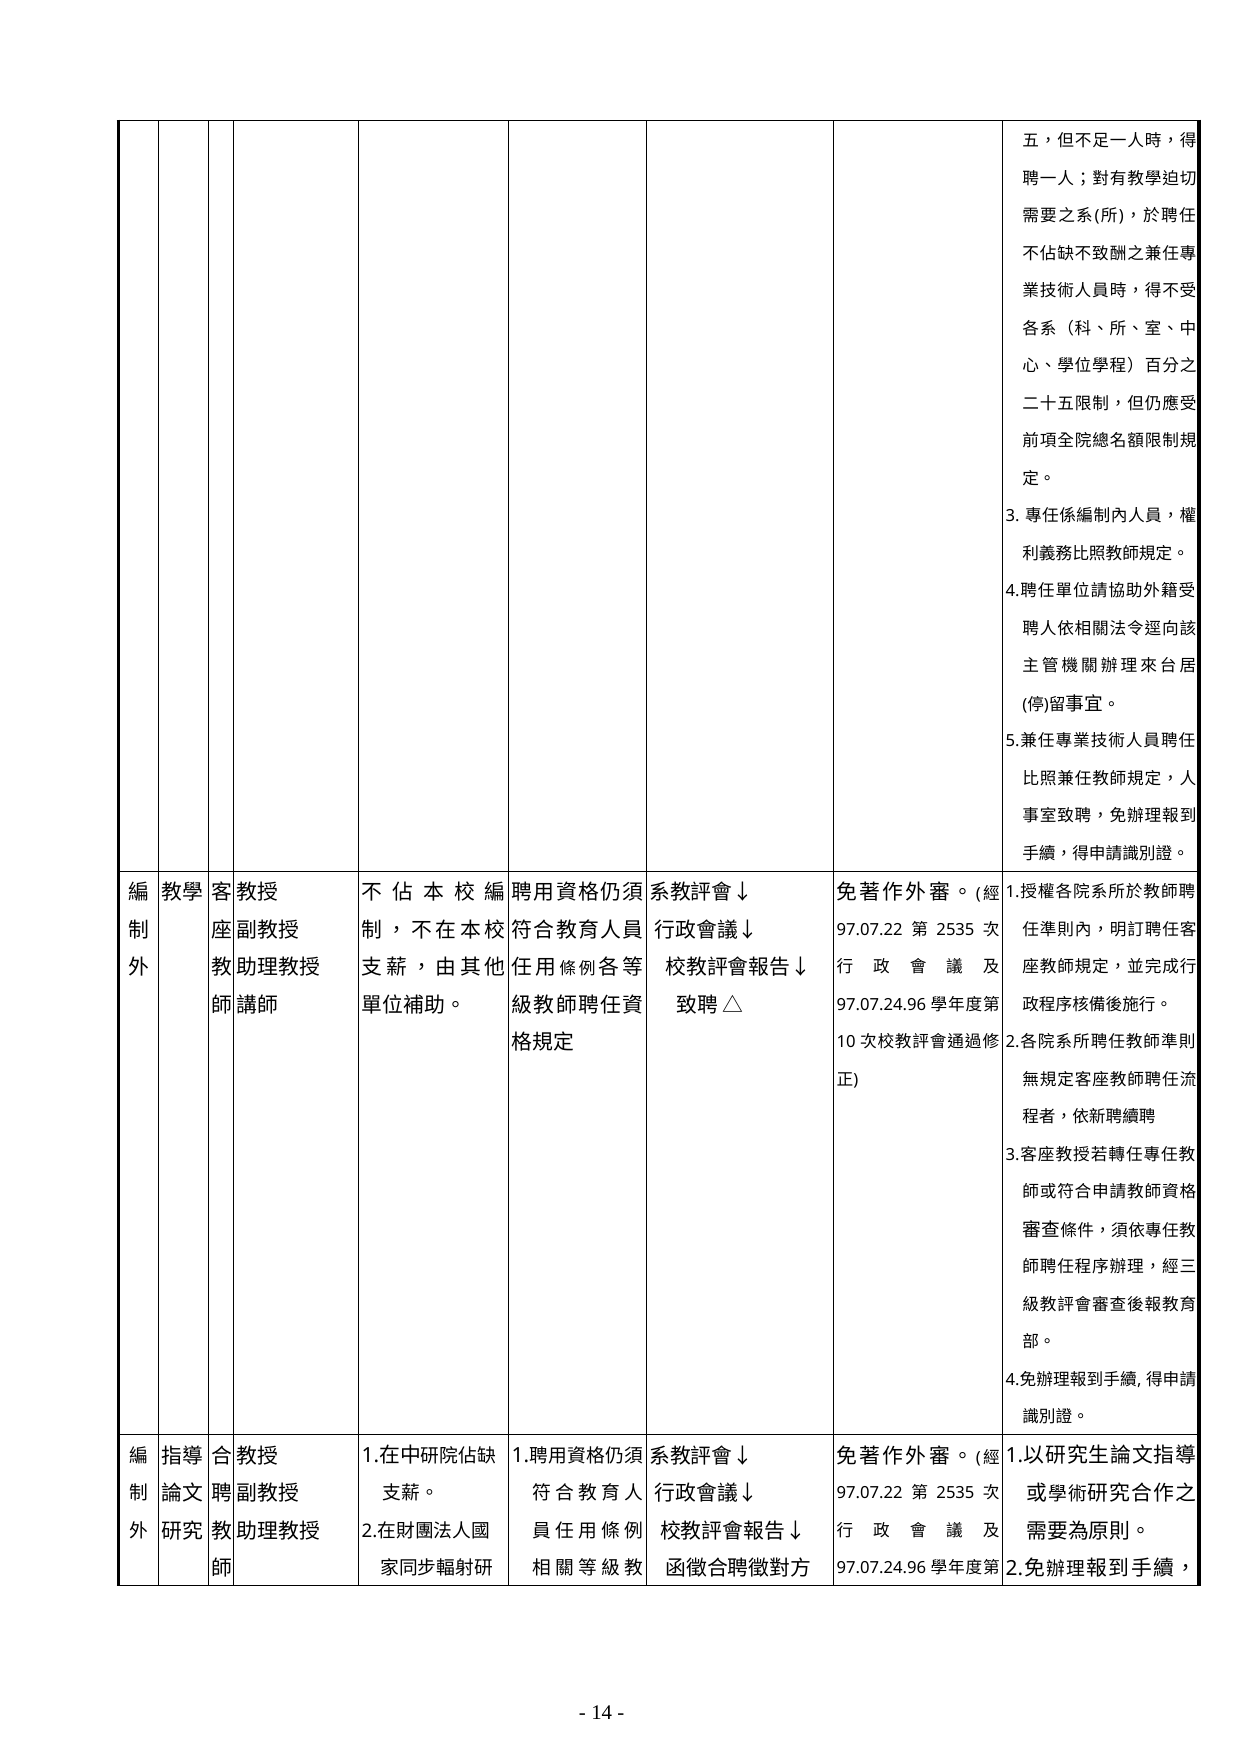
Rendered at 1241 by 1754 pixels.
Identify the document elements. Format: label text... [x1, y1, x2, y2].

table_cell [359, 121, 508, 871]
table_cell 教學 [159, 872, 208, 1434]
table_cell 聘用資格仍須符合教育人員任用條例各等級教師聘任資格規定 [509, 872, 646, 1434]
table_cell 編制外 [120, 1435, 158, 1585]
table_cell 免著作外審。(經97.07.22第2535次行政會議及97.07.24.96學年度第10次校教評會通過修正) [834, 872, 1002, 1434]
table_cell 1.授權各院系所於教師聘任準則內，明訂聘任客座教師規定，並完成行政程序核備後施行。 2.各院系所聘任教師準則無規定客座教師聘任流程者，依新聘續聘 3.客座教授若轉任專任教師或符合申請教師資格審查條件，須依專任教師聘任程序辦理，經三級教評會審查後報教育部。 4.免辦理報到手續, 得申請識別證。 [1003, 872, 1197, 1434]
table_cell 免著作外審。(經97.07.22第2535次行政會議及97.07.24.96學年度第 [834, 1435, 1002, 1585]
table_cell 系教評會↓ 行政會議↓ 校教評會報告↓ 致聘 △ [647, 872, 833, 1434]
table_cell 五，但不足一人時，得聘一人；對有教學迫切需要之系(所)，於聘任不佔缺不致酬之兼任專業技術人員時，得不受各系（科、所、室、中心、學位學程）百分之二十五限制，但仍應受前項全院總名額限制規定。 3. 專任係編制內人員，權利義務比照教師規定。 4.聘任單位請協助外籍受聘人依相關法令逕向該主管機關辦理來台居(停)留事宜。 5.兼任專業技術人員聘任比照兼任教師規定，人事室致聘，免辦理報到手續，得申請識別證。 [1003, 121, 1197, 871]
table_cell 客座教師 [209, 872, 233, 1434]
table_cell 教授 副教授 助理教授 講師 [234, 872, 358, 1434]
table_cell [209, 121, 233, 871]
table_cell [120, 121, 158, 871]
table_cell 1.聘用資格仍須符合教育人員任用條例相關等級教 [509, 1435, 646, 1585]
table_cell 指導論文 研究 [159, 1435, 208, 1585]
table_cell 1.在中研院佔缺支薪。 2.在財團法人國家同步輻射研 [359, 1435, 508, 1585]
table_cell [234, 121, 358, 871]
table_cell [159, 121, 208, 871]
table_cell 不佔本校編制，不在本校支薪，由其他單位補助。 [359, 872, 508, 1434]
table_cell [647, 121, 833, 871]
table_cell 教授 副教授 助理教授 [234, 1435, 358, 1585]
table_cell 編制外 [120, 872, 158, 1434]
table_cell [834, 121, 1002, 871]
table_cell 1.以研究生論文指導或學術研究合作之需要為原則。 2.免辦理報到手續， [1003, 1435, 1197, 1585]
table_cell 系教評會↓ 行政會議↓ 校教評會報告↓ 函徵合聘徵對方 [647, 1435, 833, 1585]
table_cell 合聘教師 [209, 1435, 233, 1585]
table_cell [509, 121, 646, 871]
